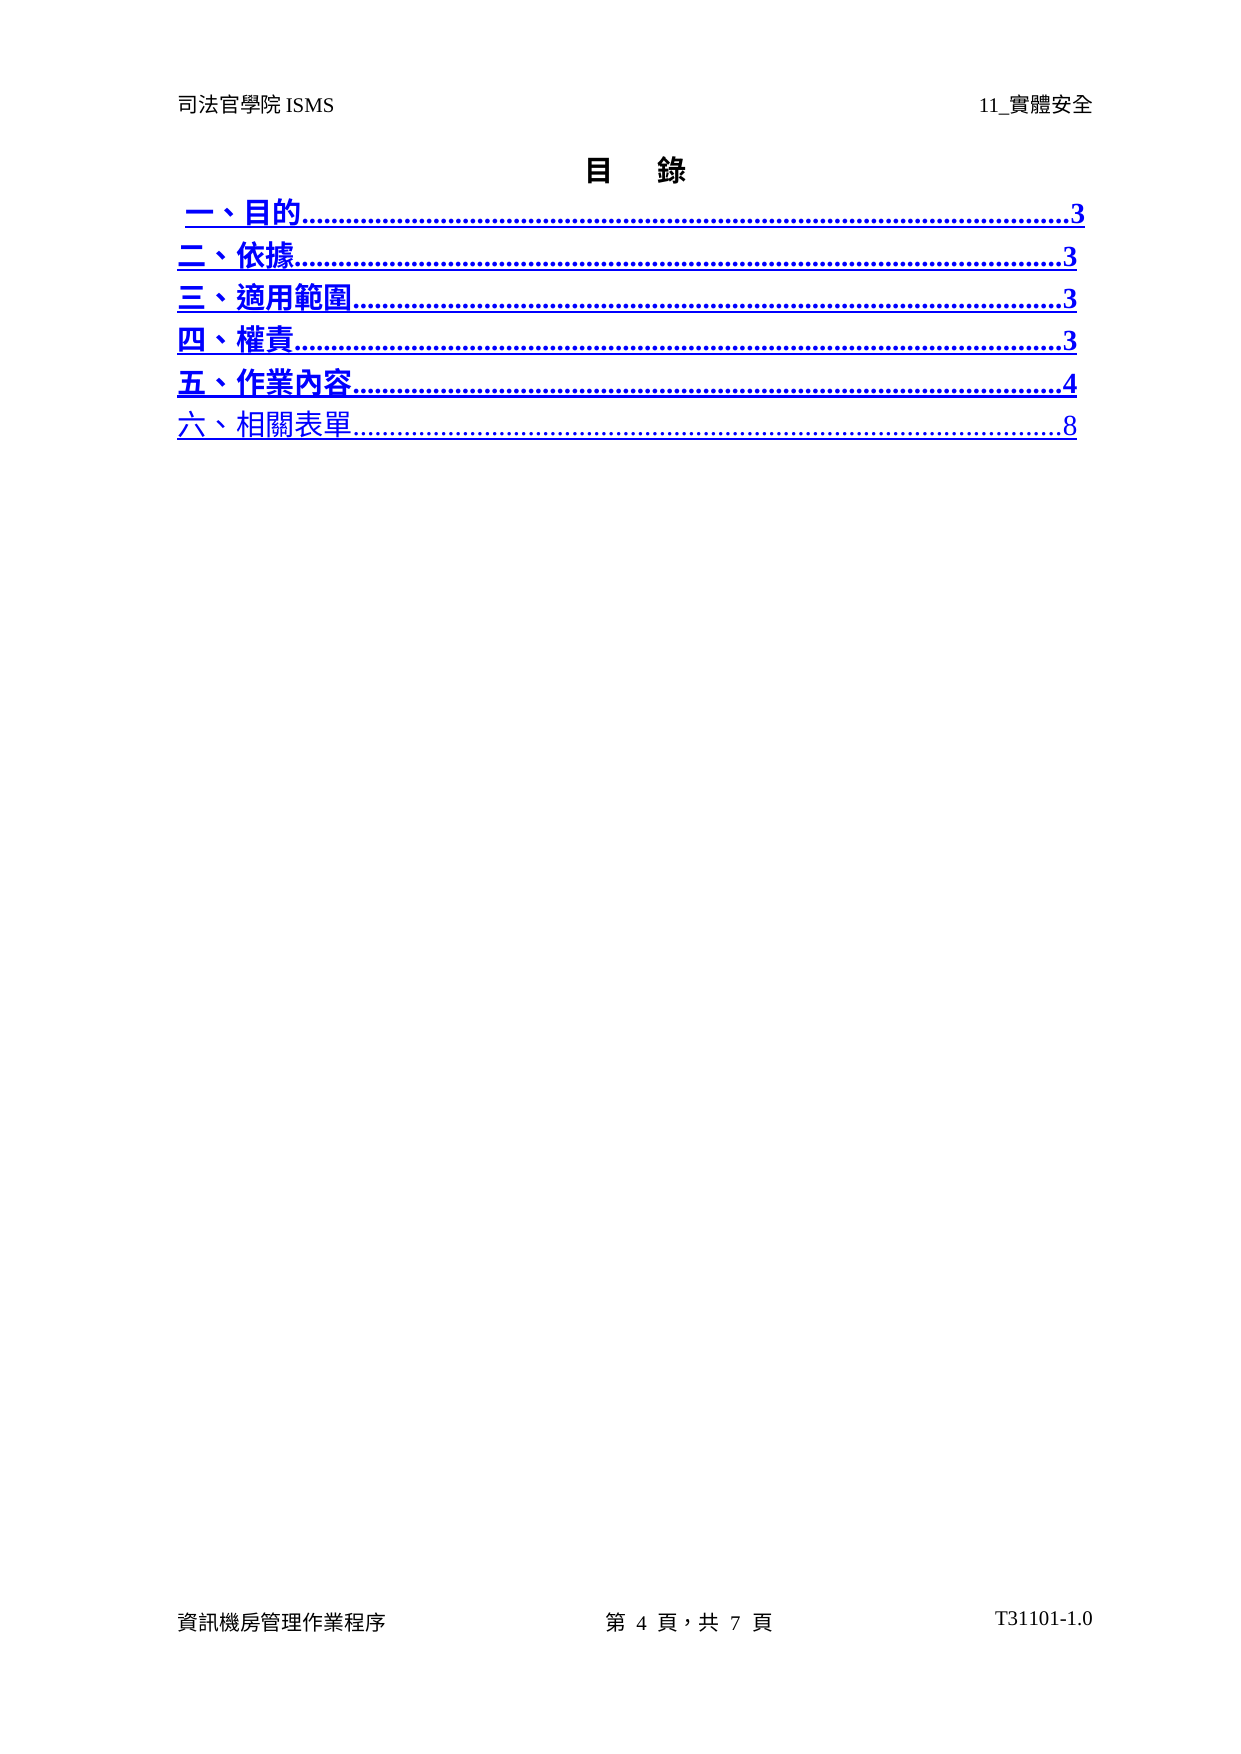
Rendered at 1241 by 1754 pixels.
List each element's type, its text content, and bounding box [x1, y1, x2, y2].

text 四、 權責 3 [177, 317, 1092, 359]
text 二、 依據 3 [177, 232, 1092, 274]
text 五、 作業內容 4 [177, 359, 1092, 401]
text 一、 目的 3 [177, 190, 1092, 232]
text 三、 適用範圍 3 [177, 274, 1092, 317]
text 目 錄 [177, 148, 1092, 190]
text 六、 相關表單 8 [177, 401, 1092, 444]
